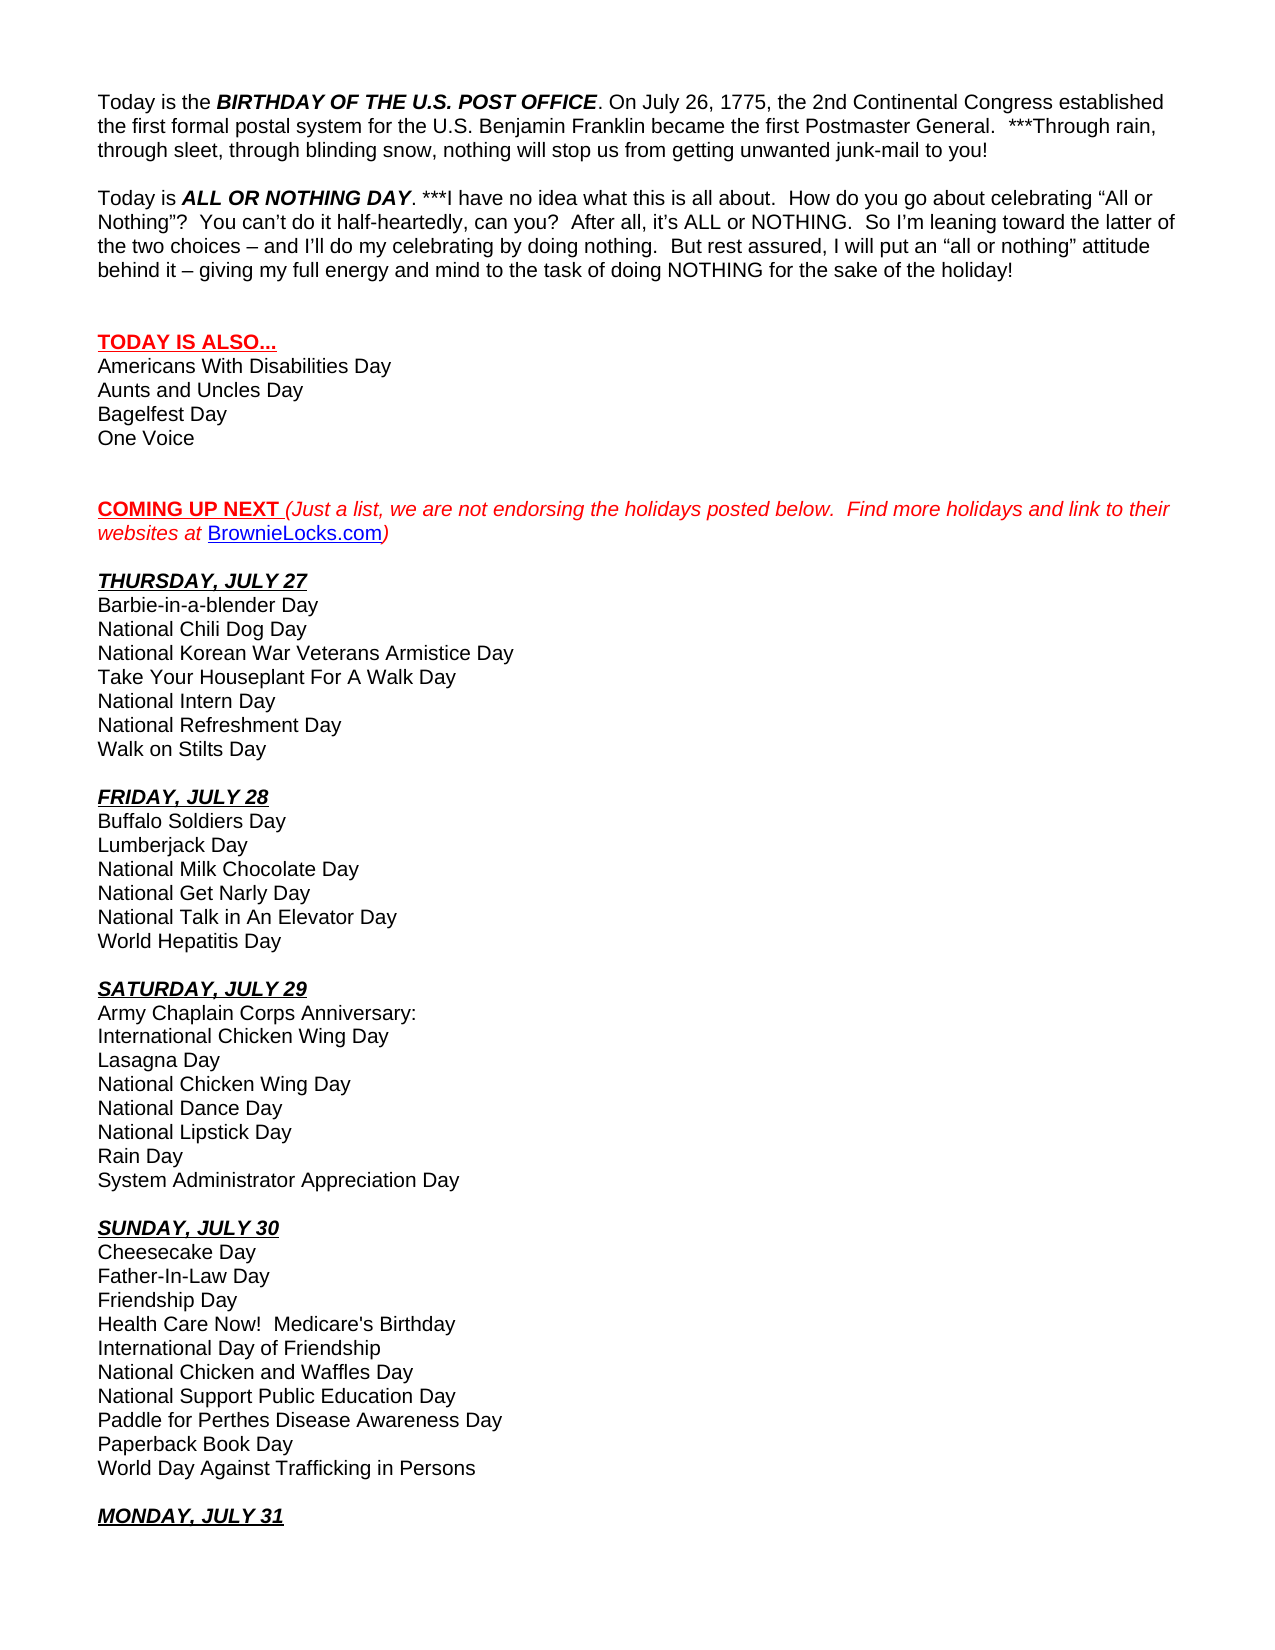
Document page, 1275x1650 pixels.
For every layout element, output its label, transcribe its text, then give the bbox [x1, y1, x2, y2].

text FRIDAY, JULY 28 [97, 785, 1185, 809]
text Army Chaplain Corps Anniversary: International Chicken Wing Day Lasagna Day National Chicken Wing Day National Dance Day National Lipstick Day Rain Day System Administrator Appreciation Day [97, 1000, 1185, 1192]
text THURSDAY, JULY 27 [97, 569, 1185, 593]
text Buffalo Soldiers Day Lumberjack Day National Milk Chocolate Day National Get Narly Day National Talk in An Elevator Day World Hepatitis Day [97, 809, 1185, 952]
text Today is ALL OR NOTHING DAY. ***I have no idea what this is all about. How do you go about celebrating “All or Nothing”? You can’t do it half-heartedly, can you? After all, it’s ALL or NOTHING. So I’m leaning toward the latter of the two choices – and I’ll do my celebrating by doing nothing. But rest assured, I will put an “all or nothing” attitude behind it – giving my full energy and mind to the task of doing NOTHING for the sake of the holiday! [97, 186, 1185, 282]
text Americans With Disabilities Day Aunts and Uncles Day Bagelfest Day One Voice [97, 353, 1185, 449]
text TODAY IS ALSO... [97, 329, 1185, 353]
text SATURDAY, JULY 29 [97, 976, 1185, 1000]
text Barbie-in-a-blender Day National Chili Dog Day National Korean War Veterans Armistice Day Take Your Houseplant For A Walk Day National Intern Day National Refreshment Day Walk on Stilts Day [97, 593, 1185, 761]
text MONDAY, JULY 31 [97, 1503, 1185, 1527]
text SUNDAY, JULY 30 [97, 1216, 1185, 1240]
text Cheesecake Day Father-In-Law Day Friendship Day Health Care Now! Medicare's Birthday International Day of Friendship National Chicken and Waffles Day National Support Public Education Day Paddle for Perthes Disease Awareness Day Paperback Book Day World Day Against Trafficking in Persons [97, 1240, 1185, 1479]
text Today is the BIRTHDAY OF THE U.S. POST OFFICE. On July 26, 1775, the 2nd Continental Congress established the first formal postal system for the U.S. Benjamin Franklin became the first Postmaster General. ***Through rain, through sleet, through blinding snow, nothing will stop us from getting unwanted junk-mail to you! [97, 90, 1185, 162]
text COMING UP NEXT (Just a list, we are not endorsing the holidays posted below. Find more holidays and link to their websites at BrownieLocks.com) [97, 497, 1185, 545]
